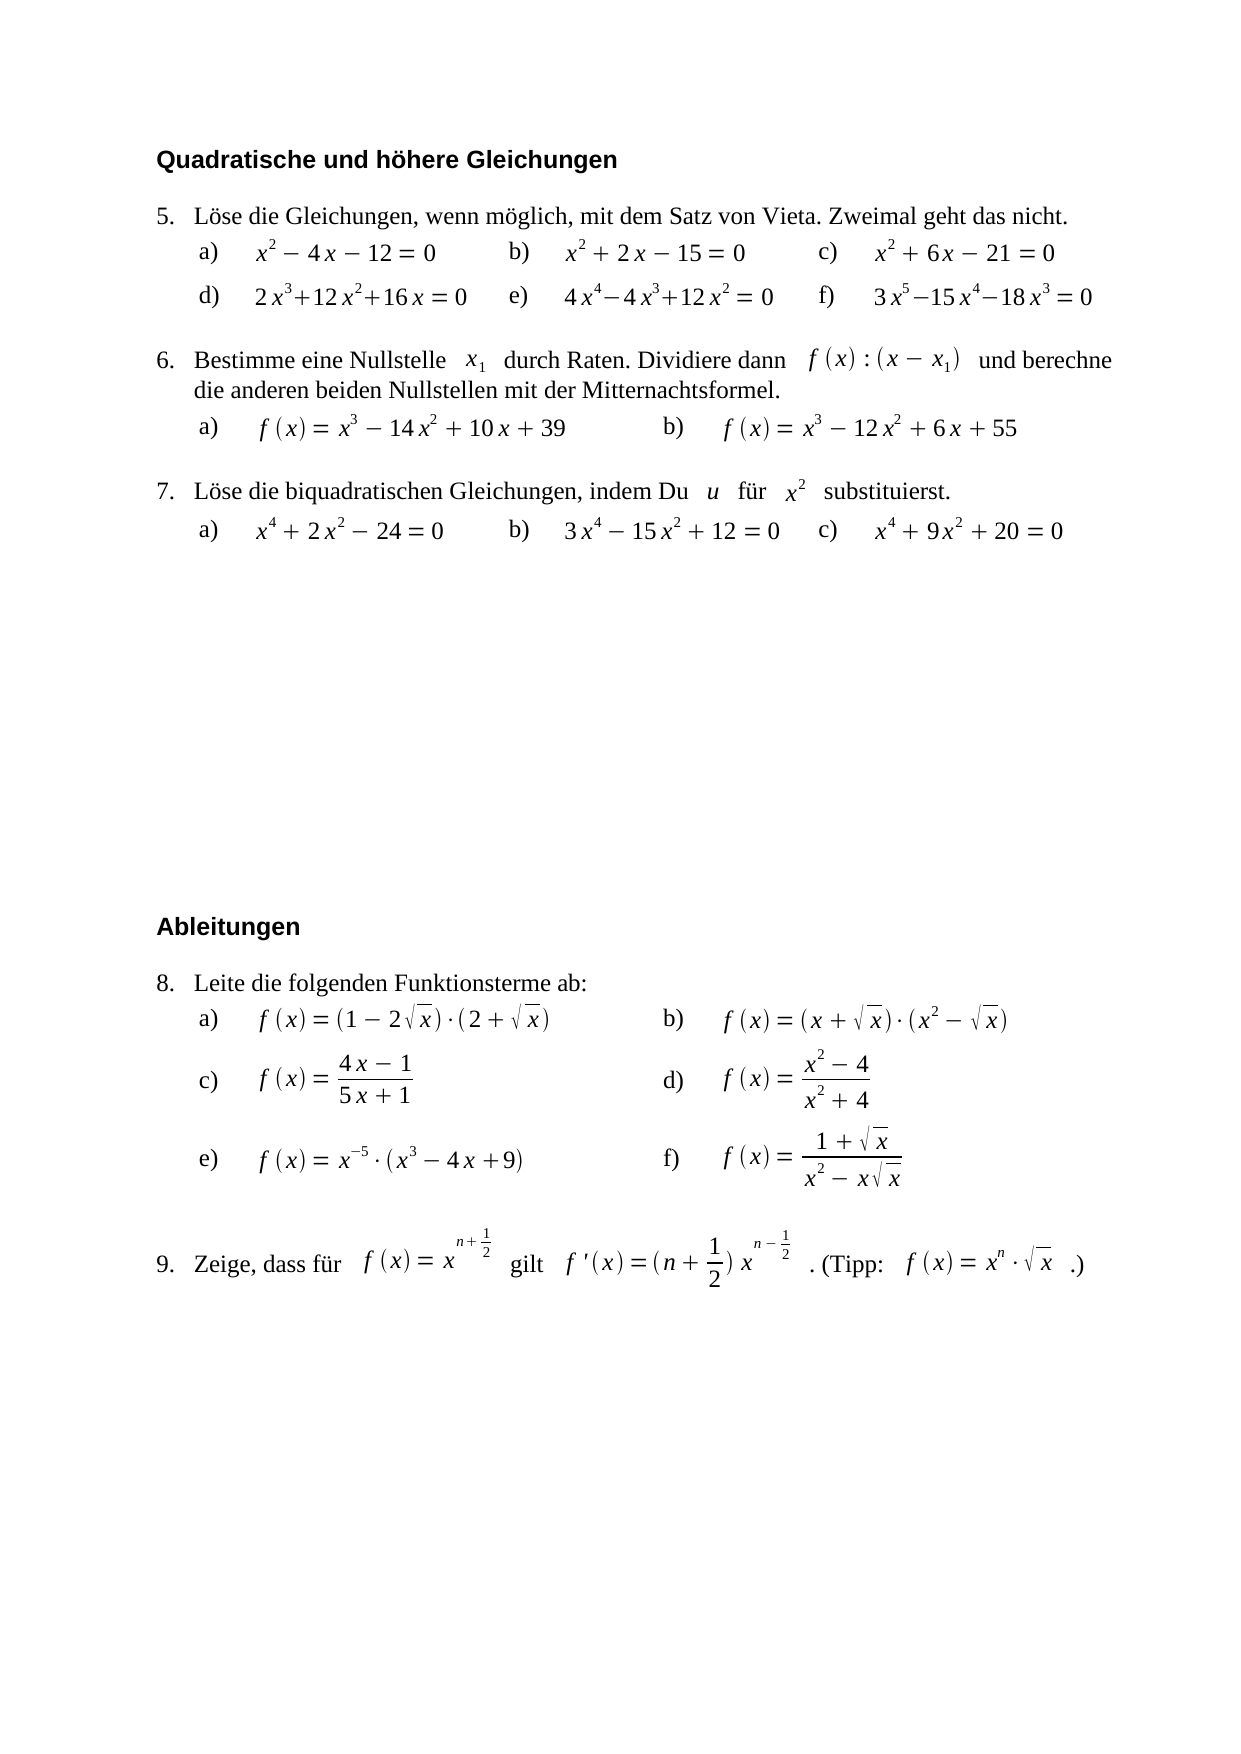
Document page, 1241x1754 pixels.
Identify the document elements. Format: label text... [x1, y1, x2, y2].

table_cell [193, 1040, 657, 1119]
list Bestimme eine Nullstelledurch Raten. Dividiere dannund berechne die anderen beiden Nullstellen mit der Mitternachtsformel. [156, 344, 1122, 404]
list Leite die folgenden Funktionsterme ab: [156, 969, 1122, 996]
table_header [812, 230, 1122, 273]
table_cell [193, 273, 503, 317]
table_cell [812, 273, 1122, 317]
table_header [657, 996, 1122, 1040]
table_header [503, 230, 812, 273]
list Löse die biquadratischen Gleichungen, indem Dufürsubstituierst. [156, 475, 1122, 507]
table_header [193, 508, 503, 551]
table_header [657, 404, 1122, 448]
text Quadratische und höhere Gleichungen [156, 146, 1122, 174]
table_cell [657, 1040, 1122, 1119]
table_header [193, 996, 657, 1040]
table_header [812, 508, 1122, 551]
table_header [193, 404, 657, 448]
table_header [193, 230, 503, 273]
text Ableitungen [156, 913, 1122, 941]
table_cell [503, 273, 812, 317]
list Zeige, dass fürgilt. (Tipp:.) [156, 1225, 1122, 1294]
table_cell [657, 1119, 1122, 1197]
list Löse die Gleichungen, wenn möglich, mit dem Satz von Vieta. Zweimal geht das nicht. [156, 202, 1122, 229]
table_cell [193, 1119, 657, 1197]
table_header [503, 508, 812, 551]
